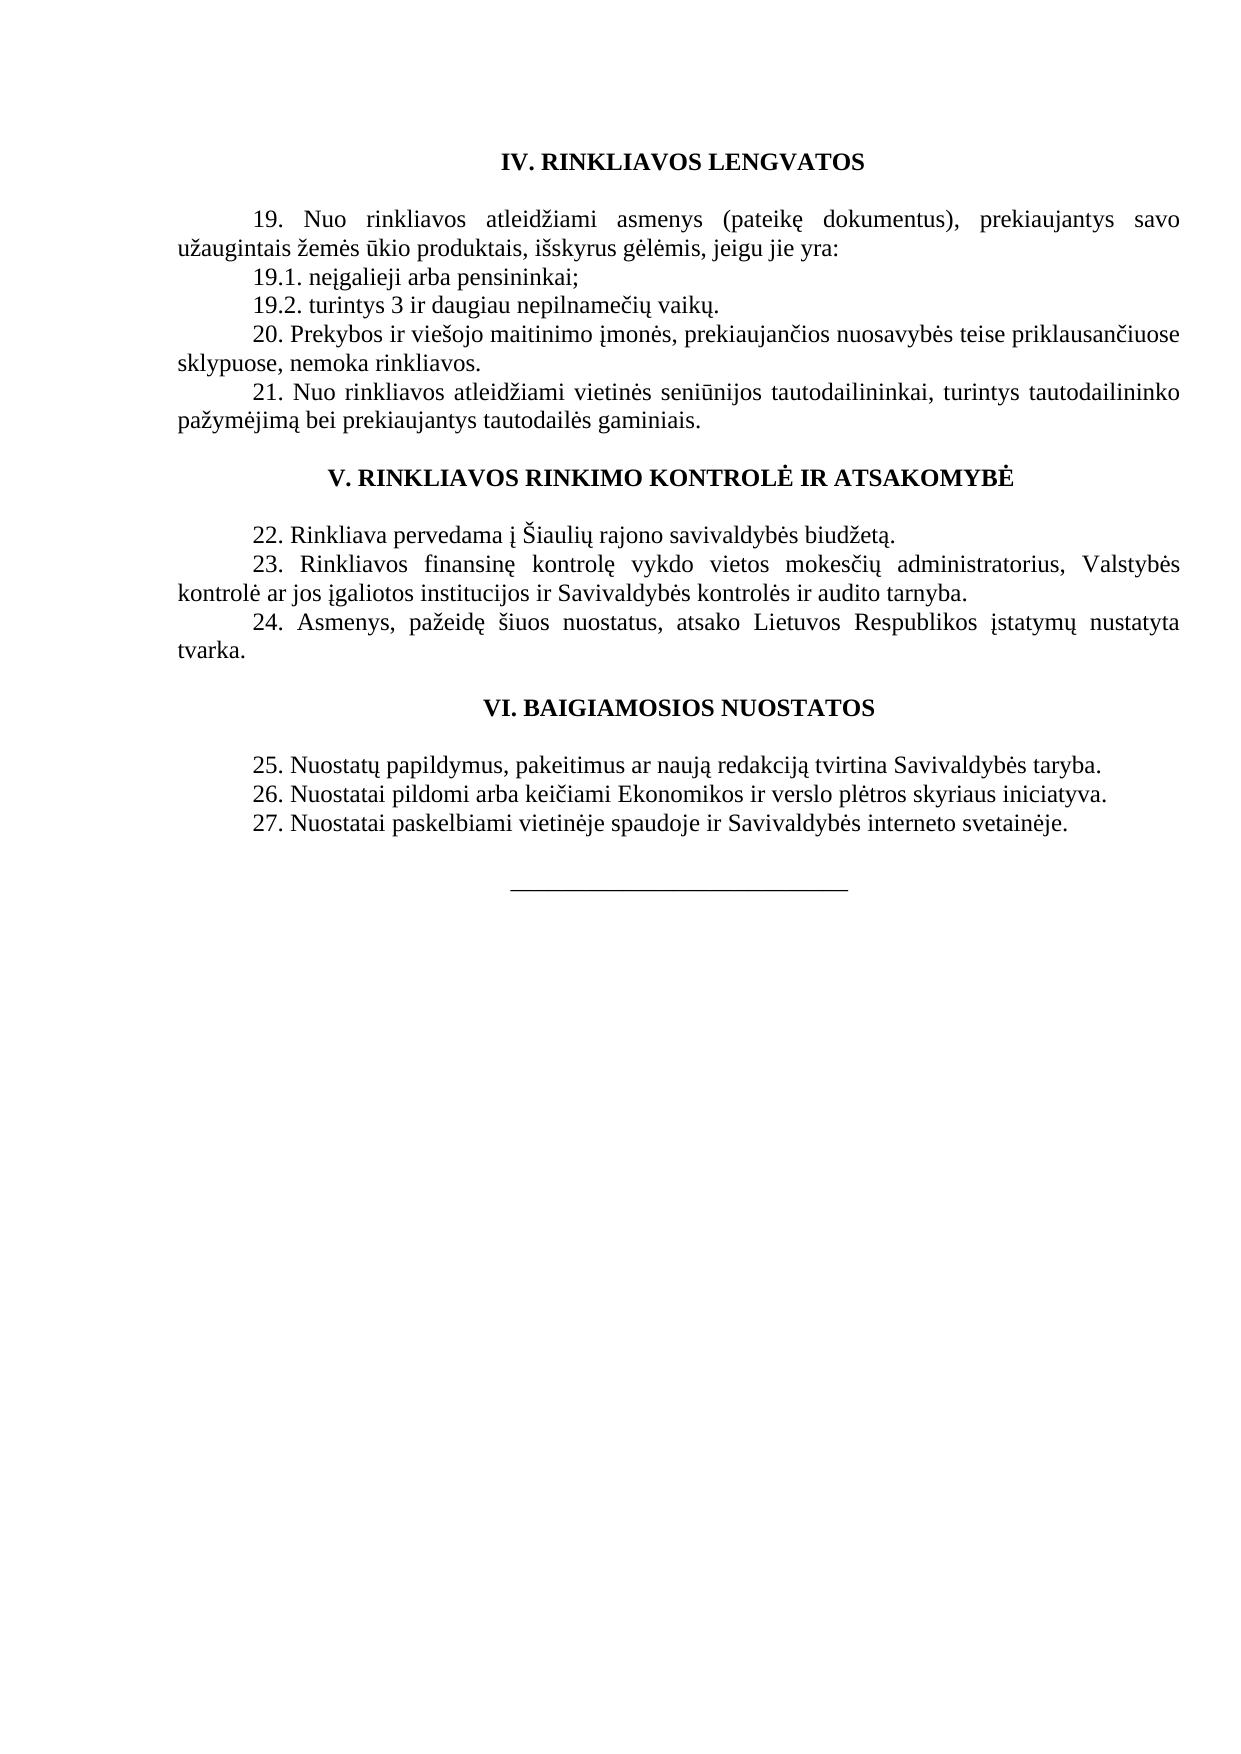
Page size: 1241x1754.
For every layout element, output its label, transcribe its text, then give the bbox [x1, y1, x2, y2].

text 26. Nuostatai pildomi arba keičiami Ekonomikos ir verslo plėtros skyriaus iniciatyva. [177, 779, 1181, 808]
text V. RINKLIAVOS RINKIMO KONTROLĖ IR ATSAKOMYBĖ [252, 463, 1181, 492]
text 19.2. turintys 3 ir daugiau nepilnamečių vaikų. [177, 291, 1181, 319]
text VI. BAIGIAMOSIOS NUOSTATOS [177, 693, 1181, 722]
text 19. Nuo rinkliavos atleidžiami asmenys (pateikę dokumentus), prekiaujantys savo užaugintais žemės ūkio produktais, išskyrus gėlėmis, jeigu jie yra: [177, 204, 1181, 262]
text 23. Rinkliavos finansinę kontrolę vykdo vietos mokesčių administratorius, Valstybės kontrolė ar jos įgaliotos institucijos ir Savivaldybės kontrolės ir audito tarnyba. [177, 549, 1181, 607]
text 27. Nuostatai paskelbiami vietinėje spaudoje ir Savivaldybės interneto svetainėje. [177, 808, 1181, 837]
text IV. RINKLIAVOS LENGVATOS [177, 147, 1181, 176]
text 24. Asmenys, pažeidę šiuos nuostatus, atsako Lietuvos Respublikos įstatymų nustatyta tvarka. [177, 607, 1181, 664]
text ___________________________ [177, 866, 1181, 894]
text 20. Prekybos ir viešojo maitinimo įmonės, prekiaujančios nuosavybės teise priklausančiuose sklypuose, nemoka rinkliavos. [177, 319, 1181, 377]
text 22. Rinkliava pervedama į Šiaulių rajono savivaldybės biudžetą. [177, 521, 1181, 549]
text 25. Nuostatų papildymus, pakeitimus ar naują redakciją tvirtina Savivaldybės taryba. [177, 751, 1181, 779]
text 21. Nuo rinkliavos atleidžiami vietinės seniūnijos tautodailininkai, turintys tautodailininko pažymėjimą bei prekiaujantys tautodailės gaminiais. [177, 377, 1181, 434]
text 19.1. neįgalieji arba pensininkai; [177, 262, 1181, 291]
